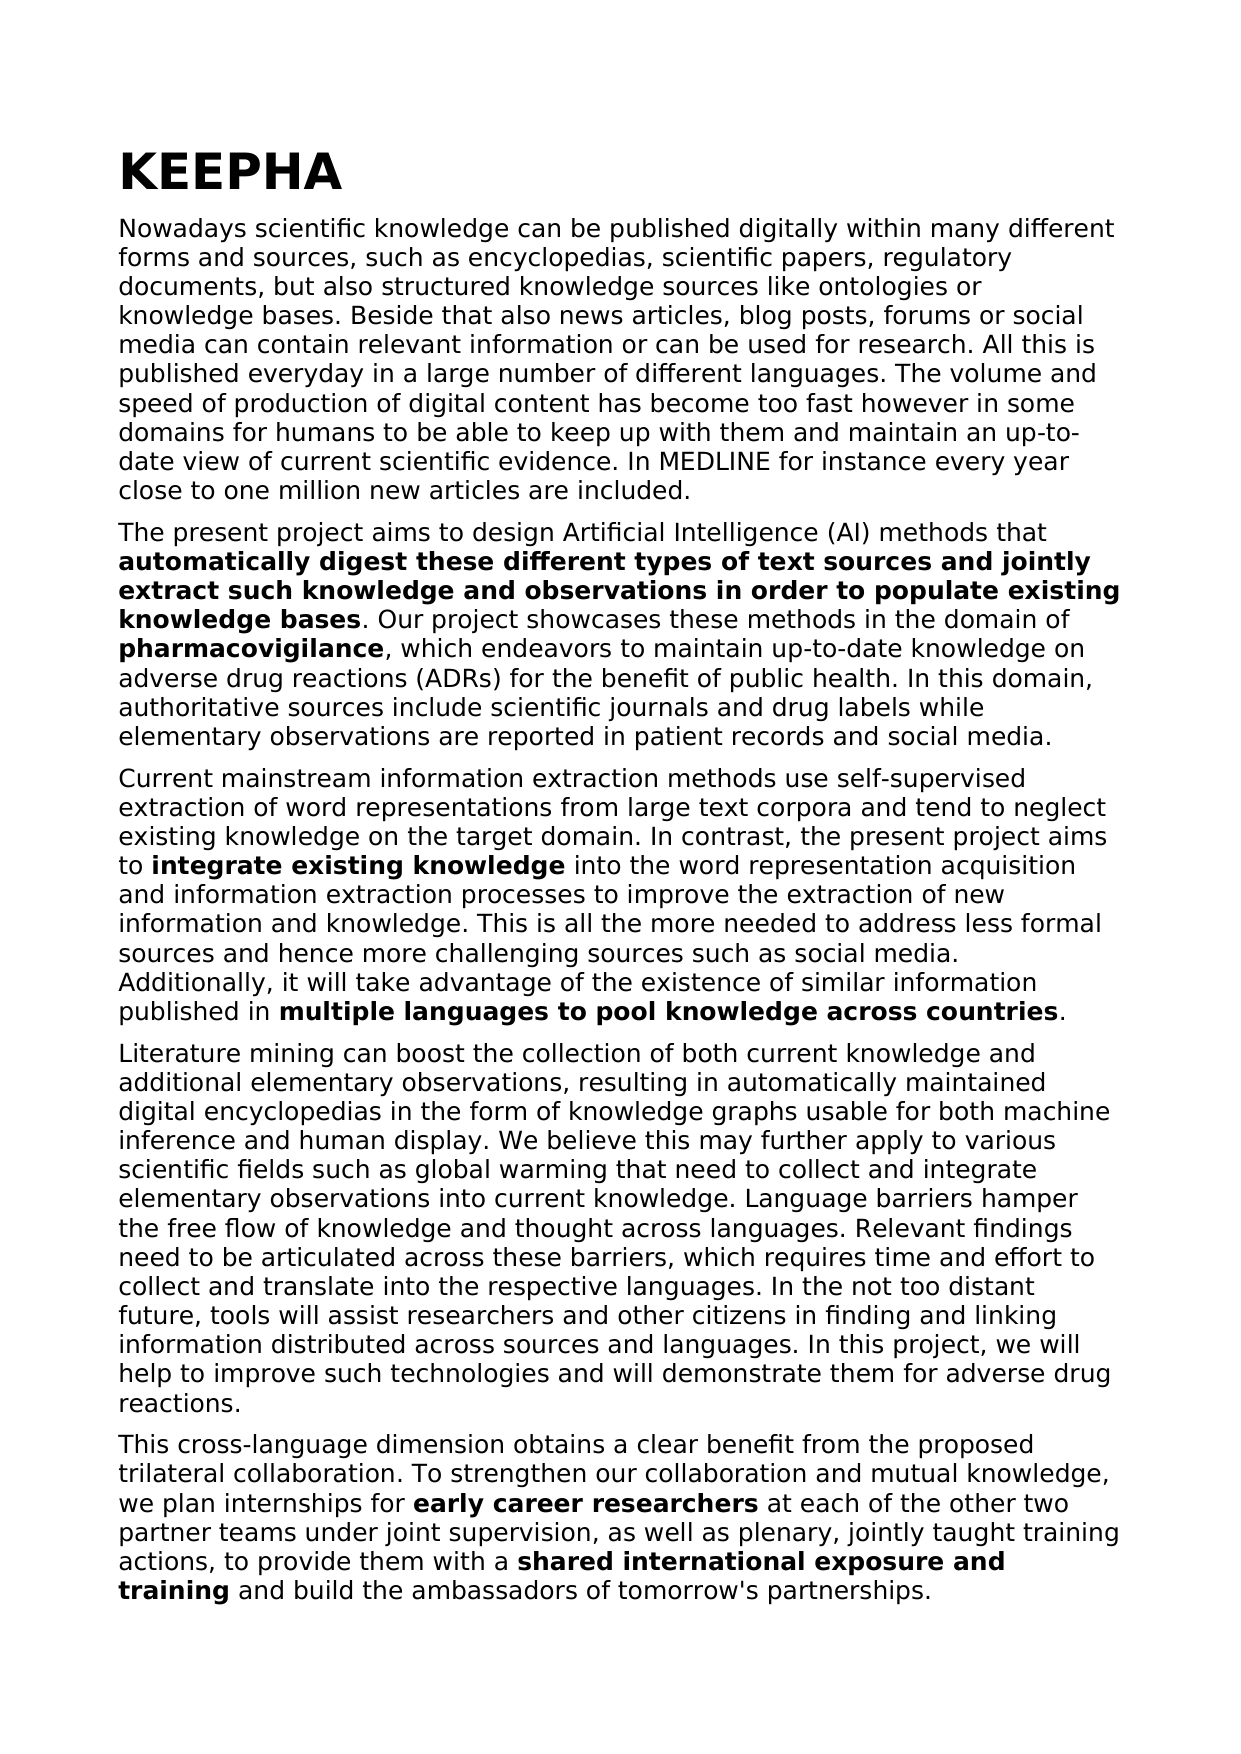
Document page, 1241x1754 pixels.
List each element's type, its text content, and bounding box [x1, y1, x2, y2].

text This cross-language dimension obtains a clear benefit from the proposed trilateral collaboration. To strengthen our collaboration and mutual knowledge, we plan internships for early career researchers at each of the other two partner teams under joint supervision, as well as plenary, jointly taught training actions, to provide them with a shared international exposure and training and build the ambassadors of tomorrow's partnerships. [118, 1431, 1122, 1606]
text Literature mining can boost the collection of both current knowledge and additional elementary observations, resulting in automatically maintained digital encyclopedias in the form of knowledge graphs usable for both machine inference and human display. We believe this may further apply to various scientific fields such as global warming that need to collect and integrate elementary observations into current knowledge. Language barriers hamper the free flow of knowledge and thought across languages. Relevant findings need to be articulated across these barriers, which requires time and effort to collect and translate into the respective languages. In the not too distant future, tools will assist researchers and other citizens in finding and linking information distributed across sources and languages. In this project, we will help to improve such technologies and will demonstrate them for adverse drug reactions. [118, 1039, 1122, 1418]
text Current mainstream information extraction methods use self-supervised extraction of word representations from large text corpora and tend to neglect existing knowledge on the target domain. In contrast, the present project aims to integrate existing knowledge into the word representation acquisition and information extraction processes to improve the extraction of new information and knowledge. This is all the more needed to address less formal sources and hence more challenging sources such as social media. Additionally, it will take advantage of the existence of similar information published in multiple languages to pool knowledge across countries. [118, 764, 1122, 1026]
subtitle KEEPHA [118, 143, 1122, 201]
text The present project aims to design Artificial Intelligence (AI) methods that automatically digest these different types of text sources and jointly extract such knowledge and observations in order to populate existing knowledge bases. Our project showcases these methods in the domain of pharmacovigilance, which endeavors to maintain up-to-date knowledge on adverse drug reactions (ADRs) for the benefit of public health. In this domain, authoritative sources include scientific journals and drug labels while elementary observations are reported in patient records and social media. [118, 518, 1122, 751]
text Nowadays scientific knowledge can be published digitally within many different forms and sources, such as encyclopedias, scientific papers, regulatory documents, but also structured knowledge sources like ontologies or knowledge bases. Beside that also news articles, blog posts, forums or social media can contain relevant information or can be used for research. All this is published everyday in a large number of different languages. The volume and speed of production of digital content has become too fast however in some domains for humans to be able to keep up with them and maintain an up-to-date view of current scientific evidence. In MEDLINE for instance every year close to one million new articles are included. [118, 214, 1122, 506]
